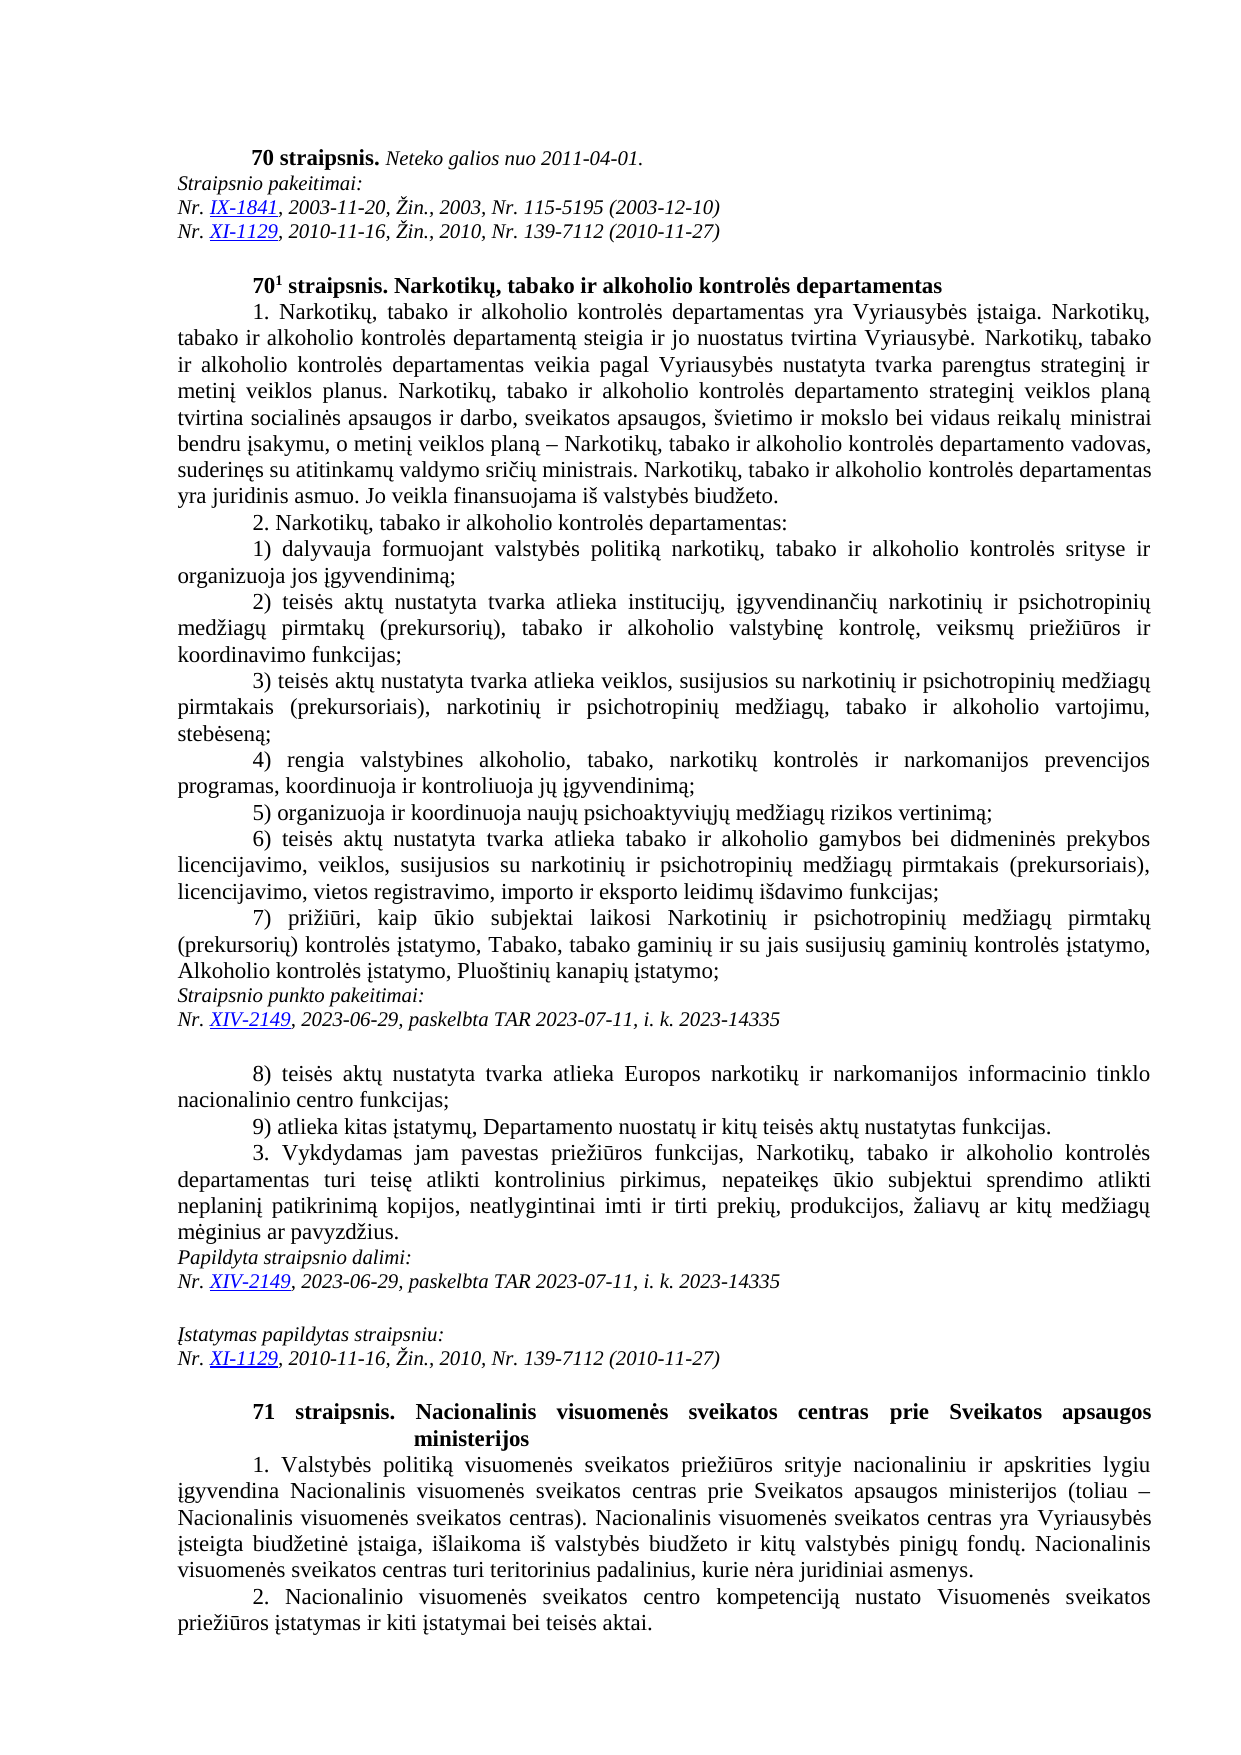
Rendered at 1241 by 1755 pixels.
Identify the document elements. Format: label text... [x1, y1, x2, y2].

text 1) dalyvauja formuojant valstybės politiką narkotikų, tabako ir alkoholio kontrolės srityse ir organizuoja jos įgyvendinimą; [177, 535, 1152, 588]
text 2. Narkotikų, tabako ir alkoholio kontrolės departamentas: [177, 509, 1152, 535]
text 3) teisės aktų nustatyta tvarka atlieka veiklos, susijusios su narkotinių ir psichotropinių medžiagų pirmtakais (prekursoriais), narkotinių ir psichotropinių medžiagų, tabako ir alkoholio vartojimu, stebėseną; [177, 667, 1152, 746]
text 2) teisės aktų nustatyta tvarka atlieka institucijų, įgyvendinančių narkotinių ir psichotropinių medžiagų pirmtakų (prekursorių), tabako ir alkoholio valstybinę kontrolę, veiksmų priežiūros ir koordinavimo funkcijas; [177, 588, 1152, 667]
text 2. Nacionalinio visuomenės sveikatos centro kompetenciją nustato Visuomenės sveikatos priežiūros įstatymas ir kiti įstatymai bei teisės aktai. [177, 1583, 1152, 1636]
text Straipsnio punkto pakeitimai: [177, 983, 1152, 1007]
text 4) rengia valstybines alkoholio, tabako, narkotikų kontrolės ir narkomanijos prevencijos programas, koordinuoja ir kontroliuoja jų įgyvendinimą; [177, 746, 1152, 799]
text Papildyta straipsnio dalimi: [177, 1245, 1152, 1269]
text Įstatymas papildytas straipsniu: [177, 1322, 1152, 1346]
text 9) atlieka kitas įstatymų, Departamento nuostatų ir kitų teisės aktų nustatytas funkcijas. [177, 1113, 1152, 1139]
text Straipsnio pakeitimai: [177, 171, 1152, 195]
text 1. Valstybės politiką visuomenės sveikatos priežiūros srityje nacionaliniu ir apskrities lygiu įgyvendina Nacionalinis visuomenės sveikatos centras prie Sveikatos apsaugos ministerijos (toliau – Nacionalinis visuomenės sveikatos centras). Nacionalinis visuomenės sveikatos centras yra Vyriausybės įsteigta biudžetinė įstaiga, išlaikoma iš valstybės biudžeto ir kitų valstybės pinigų fondų. Nacionalinis visuomenės sveikatos centras turi teritorinius padalinius, kurie nėra juridiniai asmenys. [177, 1451, 1152, 1583]
text Nr. IX-1841, 2003-11-20, Žin., 2003, Nr. 115-5195 (2003-12-10) [177, 195, 1152, 219]
text 71 straipsnis. Nacionalinis visuomenės sveikatos centras prie Sveikatos apsaugos ministerijos [252, 1398, 1152, 1451]
text Nr. XIV-2149, 2023-06-29, paskelbta TAR 2023-07-11, i. k. 2023-14335 [177, 1269, 1152, 1293]
text 3. Vykdydamas jam pavestas priežiūros funkcijas, Narkotikų, tabako ir alkoholio kontrolės departamentas turi teisę atlikti kontrolinius pirkimus, nepateikęs ūkio subjektui sprendimo atlikti neplaninį patikrinimą kopijos, neatlygintinai imti ir tirti prekių, produkcijos, žaliavų ar kitų medžiagų mėginius ar pavyzdžius. [177, 1139, 1152, 1245]
text 7) prižiūri, kaip ūkio subjektai laikosi Narkotinių ir psichotropinių medžiagų pirmtakų (prekursorių) kontrolės įstatymo, Tabako, tabako gaminių ir su jais susijusių gaminių kontrolės įstatymo, Alkoholio kontrolės įstatymo, Pluoštinių kanapių įstatymo; [177, 904, 1152, 983]
text 701 straipsnis. Narkotikų, tabako ir alkoholio kontrolės departamentas [177, 272, 1152, 298]
text 8) teisės aktų nustatyta tvarka atlieka Europos narkotikų ir narkomanijos informacinio tinklo nacionalinio centro funkcijas; [177, 1060, 1152, 1113]
text 6) teisės aktų nustatyta tvarka atlieka tabako ir alkoholio gamybos bei didmeninės prekybos licencijavimo, veiklos, susijusios su narkotinių ir psichotropinių medžiagų pirmtakais (prekursoriais), licencijavimo, vietos registravimo, importo ir eksporto leidimų išdavimo funkcijas; [177, 825, 1152, 904]
text 1. Narkotikų, tabako ir alkoholio kontrolės departamentas yra Vyriausybės įstaiga. Narkotikų, tabako ir alkoholio kontrolės departamentą steigia ir jo nuostatus tvirtina Vyriausybė. Narkotikų, tabako ir alkoholio kontrolės departamentas veikia pagal Vyriausybės nustatyta tvarka parengtus strateginį ir metinį veiklos planus. Narkotikų, tabako ir alkoholio kontrolės departamento strateginį veiklos planą tvirtina socialinės apsaugos ir darbo, sveikatos apsaugos, švietimo ir mokslo bei vidaus reikalų ministrai bendru įsakymu, o metinį veiklos planą – Narkotikų, tabako ir alkoholio kontrolės departamento vadovas, suderinęs su atitinkamų valdymo sričių ministrais. Narkotikų, tabako ir alkoholio kontrolės departamentas yra juridinis asmuo. Jo veikla finansuojama iš valstybės biudžeto. [177, 298, 1152, 509]
text Nr. XIV-2149, 2023-06-29, paskelbta TAR 2023-07-11, i. k. 2023-14335 [177, 1007, 1152, 1031]
text 5) organizuoja ir koordinuoja naujų psichoaktyviųjų medžiagų rizikos vertinimą; [177, 799, 1152, 825]
text 70 straipsnis. Neteko galios nuo 2011-04-01. [177, 144, 1152, 171]
text Nr. XI-1129, 2010-11-16, Žin., 2010, Nr. 139-7112 (2010-11-27) [177, 1346, 1152, 1370]
text Nr. XI-1129, 2010-11-16, Žin., 2010, Nr. 139-7112 (2010-11-27) [177, 219, 1152, 243]
